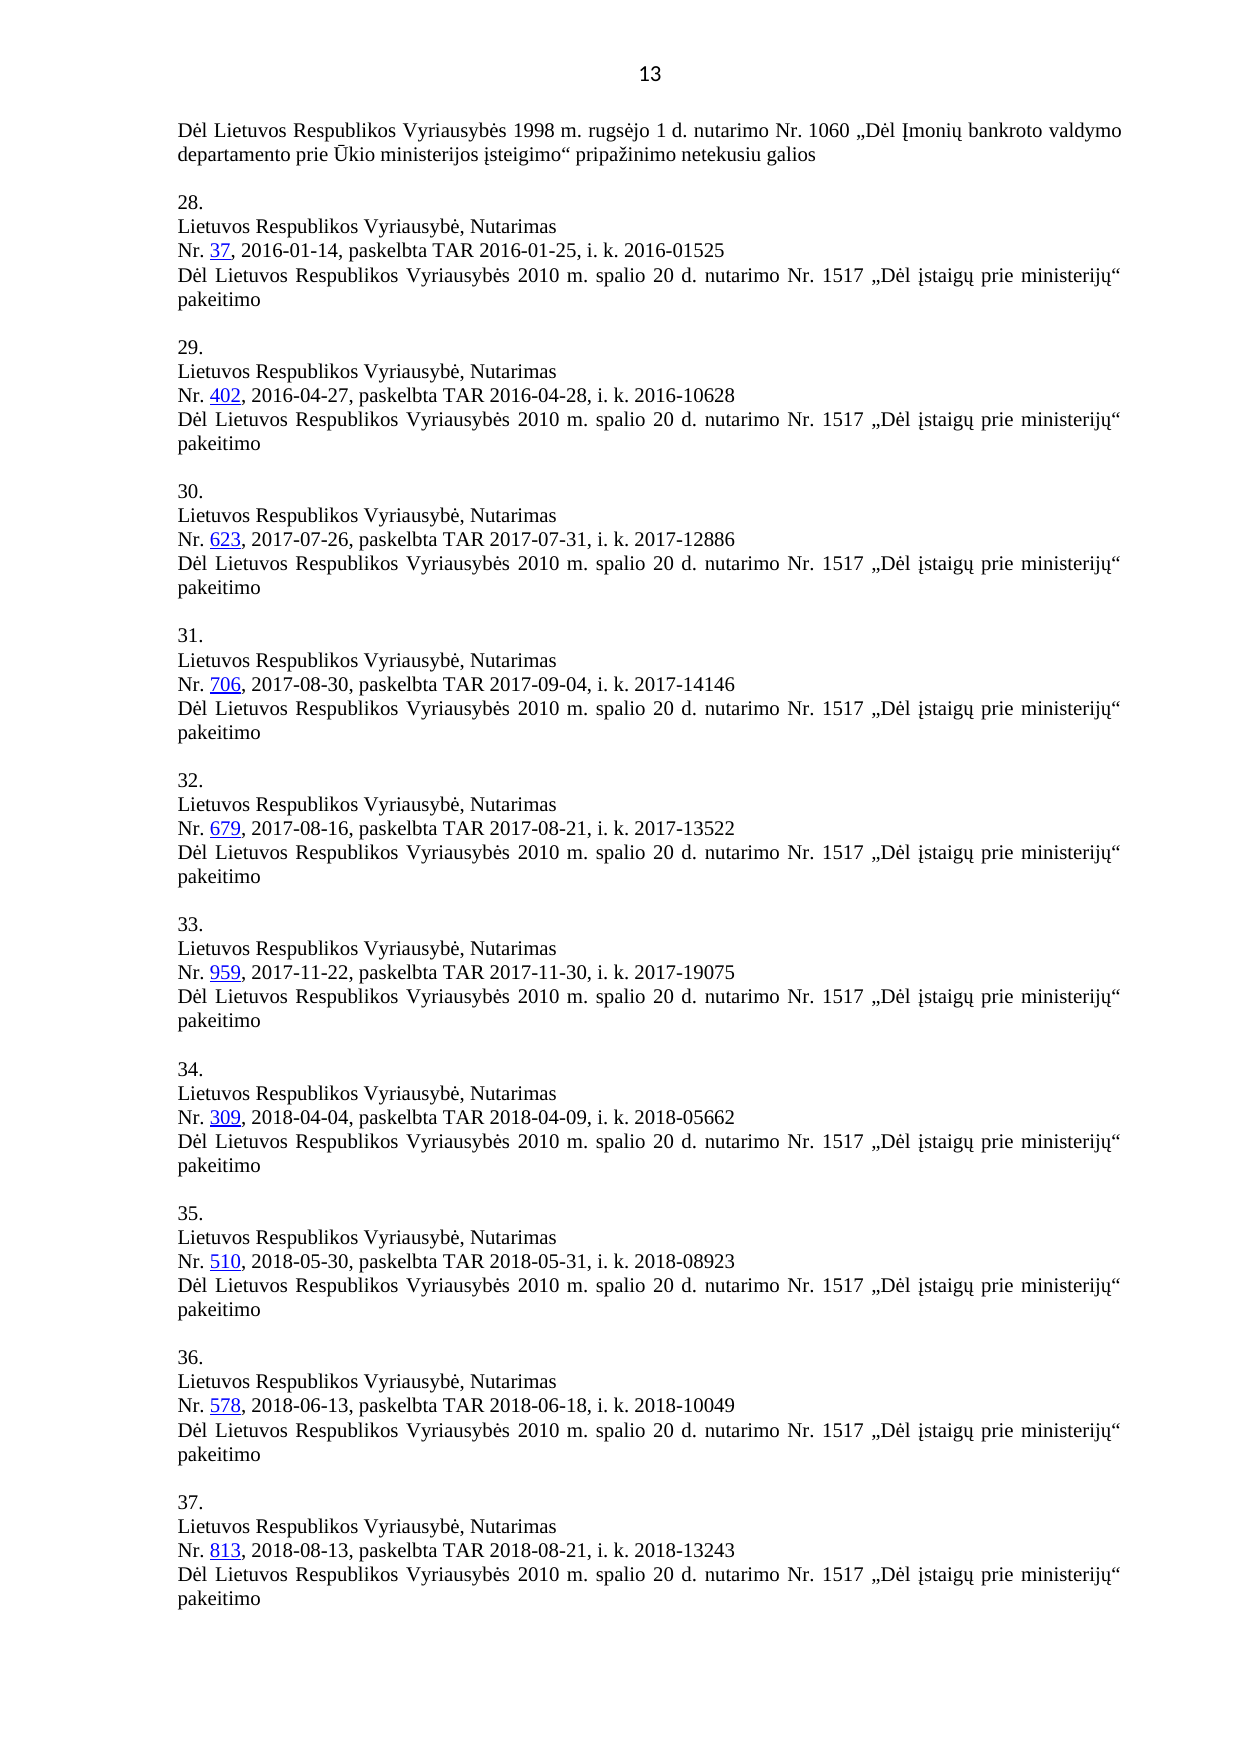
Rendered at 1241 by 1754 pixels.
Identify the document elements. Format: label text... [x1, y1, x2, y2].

text Dėl Lietuvos Respublikos Vyriausybės 2010 m. spalio 20 d. nutarimo Nr. 1517 „Dėl įstaigų prie ministerijų“ pakeitimo [177, 1273, 1122, 1321]
text 33. [177, 912, 1122, 936]
text Nr. 510, 2018-05-30, paskelbta TAR 2018-05-31, i. k. 2018-08923 [177, 1249, 1122, 1273]
text Dėl Lietuvos Respublikos Vyriausybės 2010 m. spalio 20 d. nutarimo Nr. 1517 „Dėl įstaigų prie ministerijų“ pakeitimo [177, 840, 1122, 888]
text Lietuvos Respublikos Vyriausybė, Nutarimas [177, 359, 1122, 383]
text Lietuvos Respublikos Vyriausybė, Nutarimas [177, 214, 1122, 238]
text Lietuvos Respublikos Vyriausybė, Nutarimas [177, 792, 1122, 816]
text Nr. 706, 2017-08-30, paskelbta TAR 2017-09-04, i. k. 2017-14146 [177, 672, 1122, 696]
text Dėl Lietuvos Respublikos Vyriausybės 2010 m. spalio 20 d. nutarimo Nr. 1517 „Dėl įstaigų prie ministerijų“ pakeitimo [177, 1417, 1122, 1466]
text Nr. 578, 2018-06-13, paskelbta TAR 2018-06-18, i. k. 2018-10049 [177, 1393, 1122, 1417]
text Lietuvos Respublikos Vyriausybė, Nutarimas [177, 1369, 1122, 1393]
text Nr. 309, 2018-04-04, paskelbta TAR 2018-04-09, i. k. 2018-05662 [177, 1105, 1122, 1129]
text Nr. 37, 2016-01-14, paskelbta TAR 2016-01-25, i. k. 2016-01525 [177, 238, 1122, 262]
text Dėl Lietuvos Respublikos Vyriausybės 2010 m. spalio 20 d. nutarimo Nr. 1517 „Dėl įstaigų prie ministerijų“ pakeitimo [177, 262, 1122, 311]
text Nr. 959, 2017-11-22, paskelbta TAR 2017-11-30, i. k. 2017-19075 [177, 960, 1122, 984]
text 35. [177, 1201, 1122, 1225]
text Dėl Lietuvos Respublikos Vyriausybės 2010 m. spalio 20 d. nutarimo Nr. 1517 „Dėl įstaigų prie ministerijų“ pakeitimo [177, 984, 1122, 1032]
text Lietuvos Respublikos Vyriausybė, Nutarimas [177, 1225, 1122, 1249]
text Dėl Lietuvos Respublikos Vyriausybės 2010 m. spalio 20 d. nutarimo Nr. 1517 „Dėl įstaigų prie ministerijų“ pakeitimo [177, 1129, 1122, 1177]
text 31. [177, 623, 1122, 647]
text Nr. 679, 2017-08-16, paskelbta TAR 2017-08-21, i. k. 2017-13522 [177, 816, 1122, 840]
text 30. [177, 479, 1122, 503]
text 36. [177, 1345, 1122, 1369]
text Lietuvos Respublikos Vyriausybė, Nutarimas [177, 1081, 1122, 1105]
text 34. [177, 1057, 1122, 1081]
text Dėl Lietuvos Respublikos Vyriausybės 2010 m. spalio 20 d. nutarimo Nr. 1517 „Dėl įstaigų prie ministerijų“ pakeitimo [177, 696, 1122, 744]
text Dėl Lietuvos Respublikos Vyriausybės 2010 m. spalio 20 d. nutarimo Nr. 1517 „Dėl įstaigų prie ministerijų“ pakeitimo [177, 1562, 1122, 1610]
text 37. [177, 1490, 1122, 1514]
text 28. [177, 190, 1122, 214]
text Dėl Lietuvos Respublikos Vyriausybės 2010 m. spalio 20 d. nutarimo Nr. 1517 „Dėl įstaigų prie ministerijų“ pakeitimo [177, 551, 1122, 599]
text Lietuvos Respublikos Vyriausybė, Nutarimas [177, 503, 1122, 527]
text Nr. 402, 2016-04-27, paskelbta TAR 2016-04-28, i. k. 2016-10628 [177, 383, 1122, 407]
text 32. [177, 768, 1122, 792]
text Nr. 623, 2017-07-26, paskelbta TAR 2017-07-31, i. k. 2017-12886 [177, 527, 1122, 551]
text Lietuvos Respublikos Vyriausybė, Nutarimas [177, 647, 1122, 672]
text Dėl Lietuvos Respublikos Vyriausybės 1998 m. rugsėjo 1 d. nutarimo Nr. 1060 „Dėl Įmonių bankroto valdymo departamento prie Ūkio ministerijos įsteigimo“ pripažinimo netekusiu galios [177, 118, 1122, 166]
text Lietuvos Respublikos Vyriausybė, Nutarimas [177, 1514, 1122, 1538]
text Lietuvos Respublikos Vyriausybė, Nutarimas [177, 936, 1122, 960]
text Dėl Lietuvos Respublikos Vyriausybės 2010 m. spalio 20 d. nutarimo Nr. 1517 „Dėl įstaigų prie ministerijų“ pakeitimo [177, 407, 1122, 455]
text Nr. 813, 2018-08-13, paskelbta TAR 2018-08-21, i. k. 2018-13243 [177, 1538, 1122, 1562]
text 29. [177, 335, 1122, 359]
